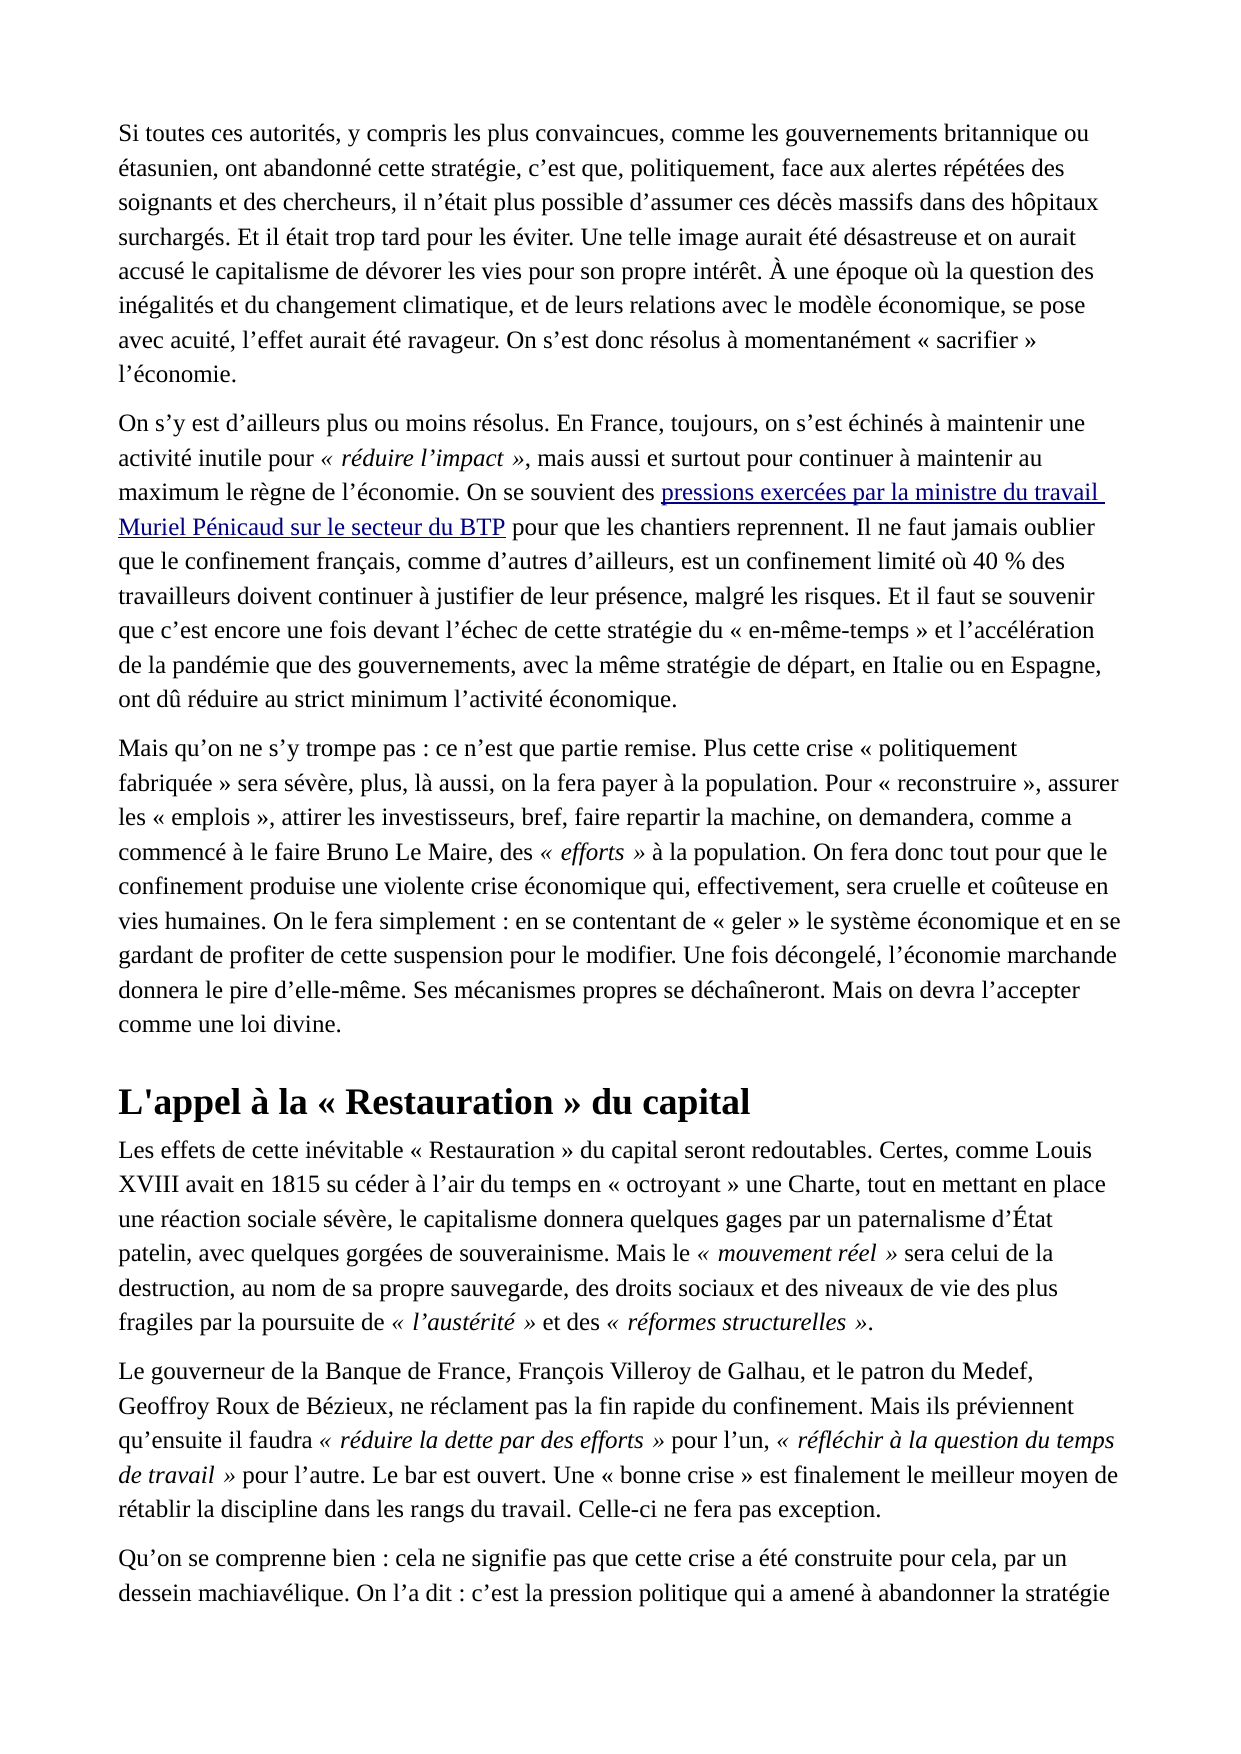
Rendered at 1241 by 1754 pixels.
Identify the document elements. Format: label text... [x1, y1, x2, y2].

subtitle L'appel à la « Restauration » du capital [118, 1079, 1122, 1122]
text On s’y est d’ailleurs plus ou moins résolus. En France, toujours, on s’est échinés à maintenir une activité inutile pour « réduire l’impact », mais aussi et surtout pour continuer à maintenir au maximum le règne de l’économie. On se souvient des pressions exercées par la ministre du travail Muriel Pénicaud sur le secteur du BTP pour que les chantiers reprennent. Il ne faut jamais oublier que le confinement français, comme d’autres d’ailleurs, est un confinement limité où 40 % des travailleurs doivent continuer à justifier de leur présence, malgré les risques. Et il faut se souvenir que c’est encore une fois devant l’échec de cette stratégie du « en-même-temps » et l’accélération de la pandémie que des gouvernements, avec la même stratégie de départ, en Italie ou en Espagne, ont dû réduire au strict minimum l’activité économique. [118, 408, 1122, 713]
text Si toutes ces autorités, y compris les plus convaincues, comme les gouvernements britannique ou étasunien, ont abandonné cette stratégie, c’est que, politiquement, face aux alertes répétées des soignants et des chercheurs, il n’était plus possible d’assumer ces décès massifs dans des hôpitaux surchargés. Et il était trop tard pour les éviter. Une telle image aurait été désastreuse et on aurait accusé le capitalisme de dévorer les vies pour son propre intérêt. À une époque où la question des inégalités et du changement climatique, et de leurs relations avec le modèle économique, se pose avec acuité, l’effet aurait été ravageur. On s’est donc résolus à momentanément « sacrifier » l’économie. [118, 118, 1122, 388]
text Mais qu’on ne s’y trompe pas : ce n’est que partie remise. Plus cette crise « politiquement fabriquée » sera sévère, plus, là aussi, on la fera payer à la population. Pour « reconstruire », assurer les « emplois », attirer les investisseurs, bref, faire repartir la machine, on demandera, comme a commencé à le faire Bruno Le Maire, des « efforts » à la population. On fera donc tout pour que le confinement produise une violente crise économique qui, effectivement, sera cruelle et coûteuse en vies humaines. On le fera simplement : en se contentant de « geler » le système économique et en se gardant de profiter de cette suspension pour le modifier. Une fois décongelé, l’économie marchande donnera le pire d’elle-même. Ses mécanismes propres se déchaîneront. Mais on devra l’accepter comme une loi divine. [118, 733, 1122, 1038]
text Qu’on se comprenne bien : cela ne signifie pas que cette crise a été construite pour cela, par un dessein machiavélique. On l’a dit : c’est la pression politique qui a amené à abandonner la stratégie [118, 1543, 1122, 1606]
text Le gouverneur de la Banque de France, François Villeroy de Galhau, et le patron du Medef, Geoffroy Roux de Bézieux, ne réclament pas la fin rapide du confinement. Mais ils préviennent qu’ensuite il faudra « réduire la dette par des efforts » pour l’un, « réfléchir à la question du temps de travail » pour l’autre. Le bar est ouvert. Une « bonne crise » est finalement le meilleur moyen de rétablir la discipline dans les rangs du travail. Celle-ci ne fera pas exception. [118, 1356, 1122, 1523]
text Les effets de cette inévitable « Restauration » du capital seront redoutables. Certes, comme Louis XVIII avait en 1815 su céder à l’air du temps en « octroyant » une Charte, tout en mettant en place une réaction sociale sévère, le capitalisme donnera quelques gages par un paternalisme d’État patelin, avec quelques gorgées de souverainisme. Mais le « mouvement réel » sera celui de la destruction, au nom de sa propre sauvegarde, des droits sociaux et des niveaux de vie des plus fragiles par la poursuite de « l’austérité » et des « réformes structurelles ». [118, 1135, 1122, 1336]
